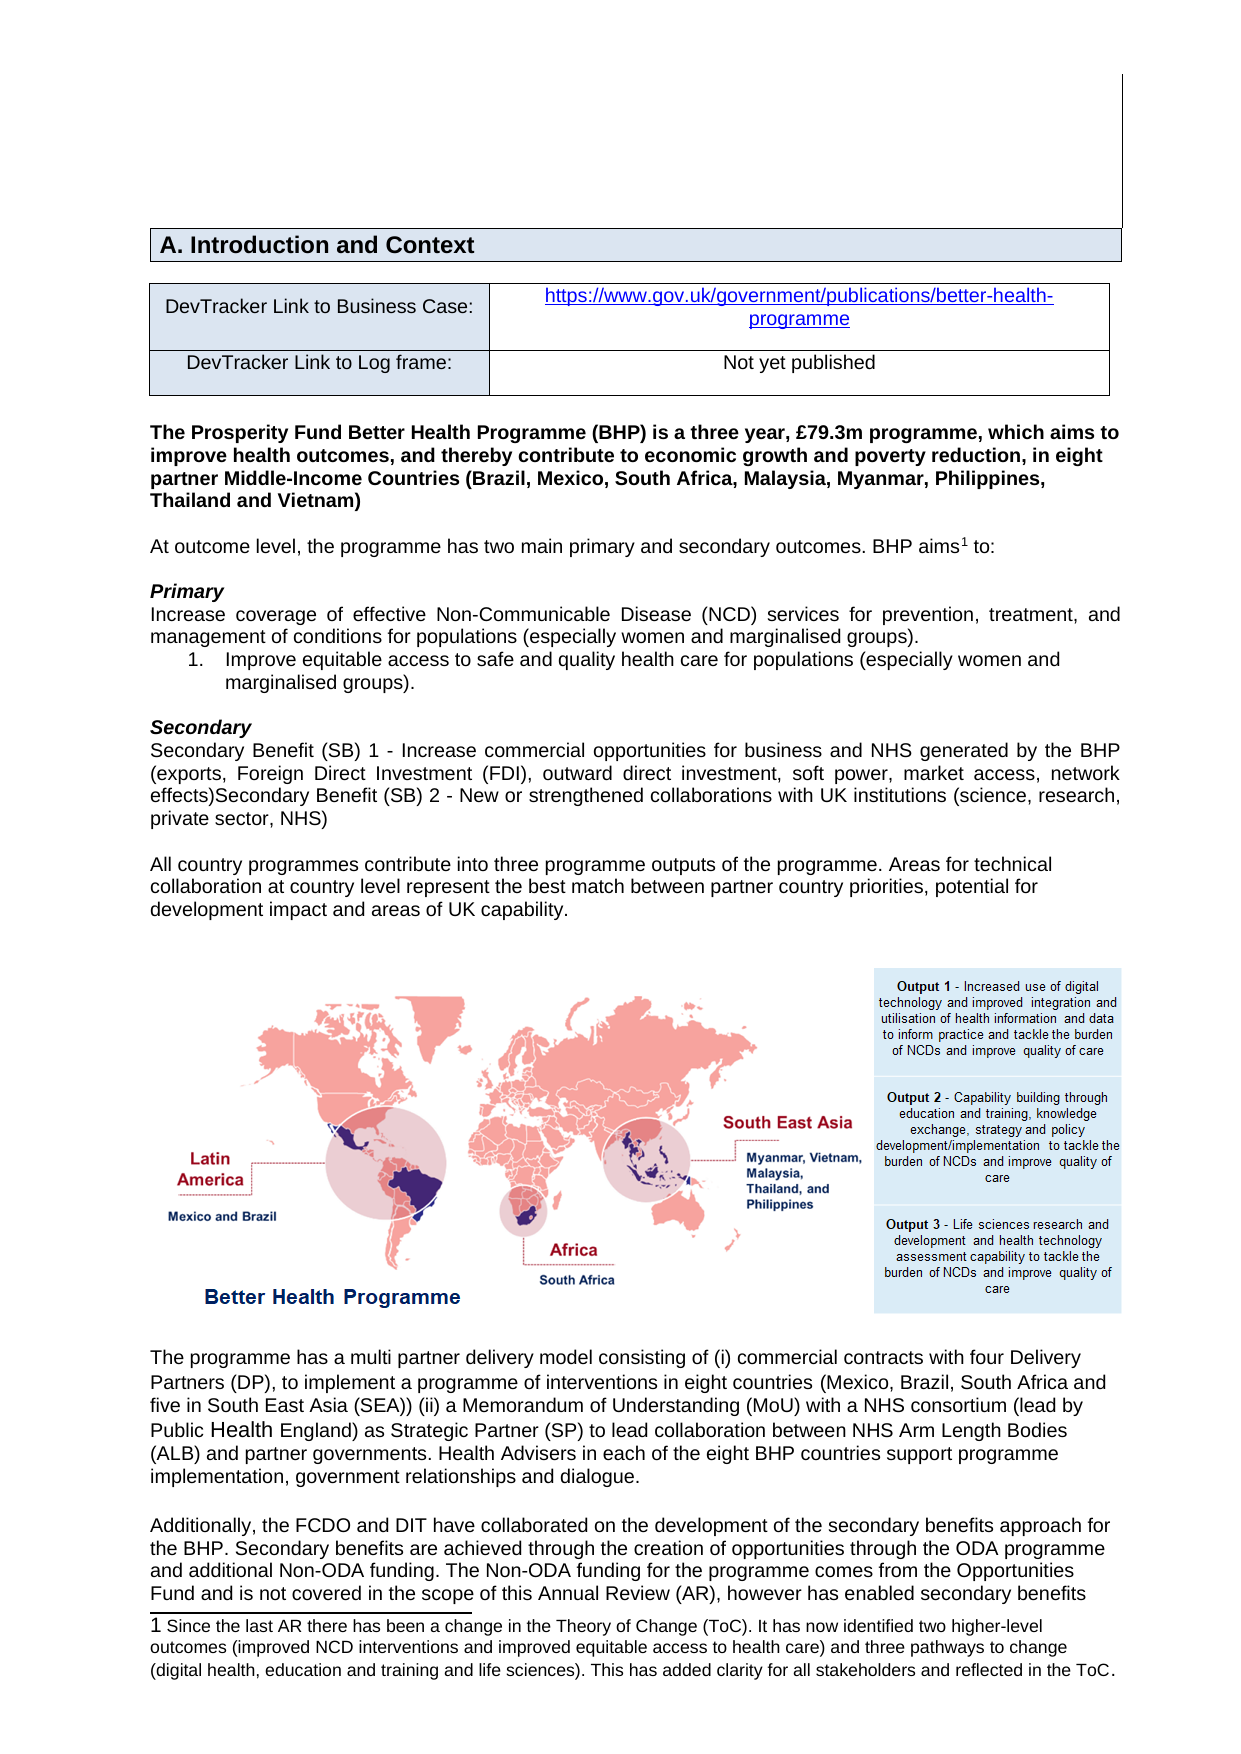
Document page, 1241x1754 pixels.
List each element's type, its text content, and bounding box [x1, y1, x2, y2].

table_header DevTracker Link to Business Case: [150, 284, 489, 350]
text The programme has a multi partner delivery model consisting of (i) commercial contracts with four Delivery Partners (DP), to implement a programme of interventions in eight countries (Mexico, Brazil, South Africa and five in South East Asia (SEA)) (ii) a Memorandum of Understanding (MoU) with a NHS consortium (lead by Public Health England) as Strategic Partner (SP) to lead collaboration between NHS Arm Length Bodies (ALB) and partner governments. Health Advisers in each of the eight BHP countries support programme implementation, government relationships and dialogue. [150, 1346, 1122, 1514]
text Secondary Secondary Benefit (SB) 1 - Increase commercial opportunities for business and NHS generated by the BHP (exports, Foreign Direct Investment (FDI), outward direct investment, soft power, market access, network effects)Secondary Benefit (SB) 2 - New or strengthened collaborations with UK institutions (science, research, private sector, NHS) [150, 716, 1122, 830]
text Additionally, the FCDO and DIT have collaborated on the development of the secondary benefits approach for the BHP. Secondary benefits are achieved through the creation of opportunities through the ODA programme and additional Non-ODA funding. The Non-ODA funding for the programme comes from the Opportunities Fund and is not covered in the scope of this Annual Review (AR), however has enabled secondary benefits [150, 1514, 1122, 1604]
text All country programmes contribute into three programme outputs of the programme. Areas for technical collaboration at country level represent the best match between partner country priorities, potential for development impact and areas of UK capability. [150, 852, 1122, 921]
list Improve equitable access to safe and quality health care for populations (especially women and marginalised groups). [187, 648, 1122, 716]
table_cell Not yet published [490, 351, 1109, 395]
text The Prosperity Fund Better Health Programme (BHP) is a three year, £79.3m programme, which aims to improve health outcomes, and thereby contribute to economic growth and poverty reduction, in eight partner Middle-Income Countries (Brazil, Mexico, South Africa, Malaysia, Myanmar, Philippines, Thailand and Vietnam) [150, 421, 1122, 512]
text At outcome level, the programme has two main primary and secondary outcomes. BHP aims to: [150, 534, 1122, 557]
table_header https://www.gov.uk/government/publications/better-health-programme [490, 284, 1109, 350]
text Primary Increase coverage of effective Non-Communicable Disease (NCD) services for prevention, treatment, and management of conditions for populations (especially women and marginalised groups). [150, 580, 1122, 648]
table_cell DevTracker Link to Log frame: [150, 351, 489, 395]
text Since the last AR there has been a change in the Theory of Change (ToC). It has now identified two higher-level outcomes (improved NCD interventions and improved equitable access to health care) and three pathways to change (digital health, education and training and life sciences). This has added clarity for all stakeholders and reflected in the ToC. [150, 1613, 1122, 1680]
text A. Introduction and Context [151, 229, 1121, 261]
